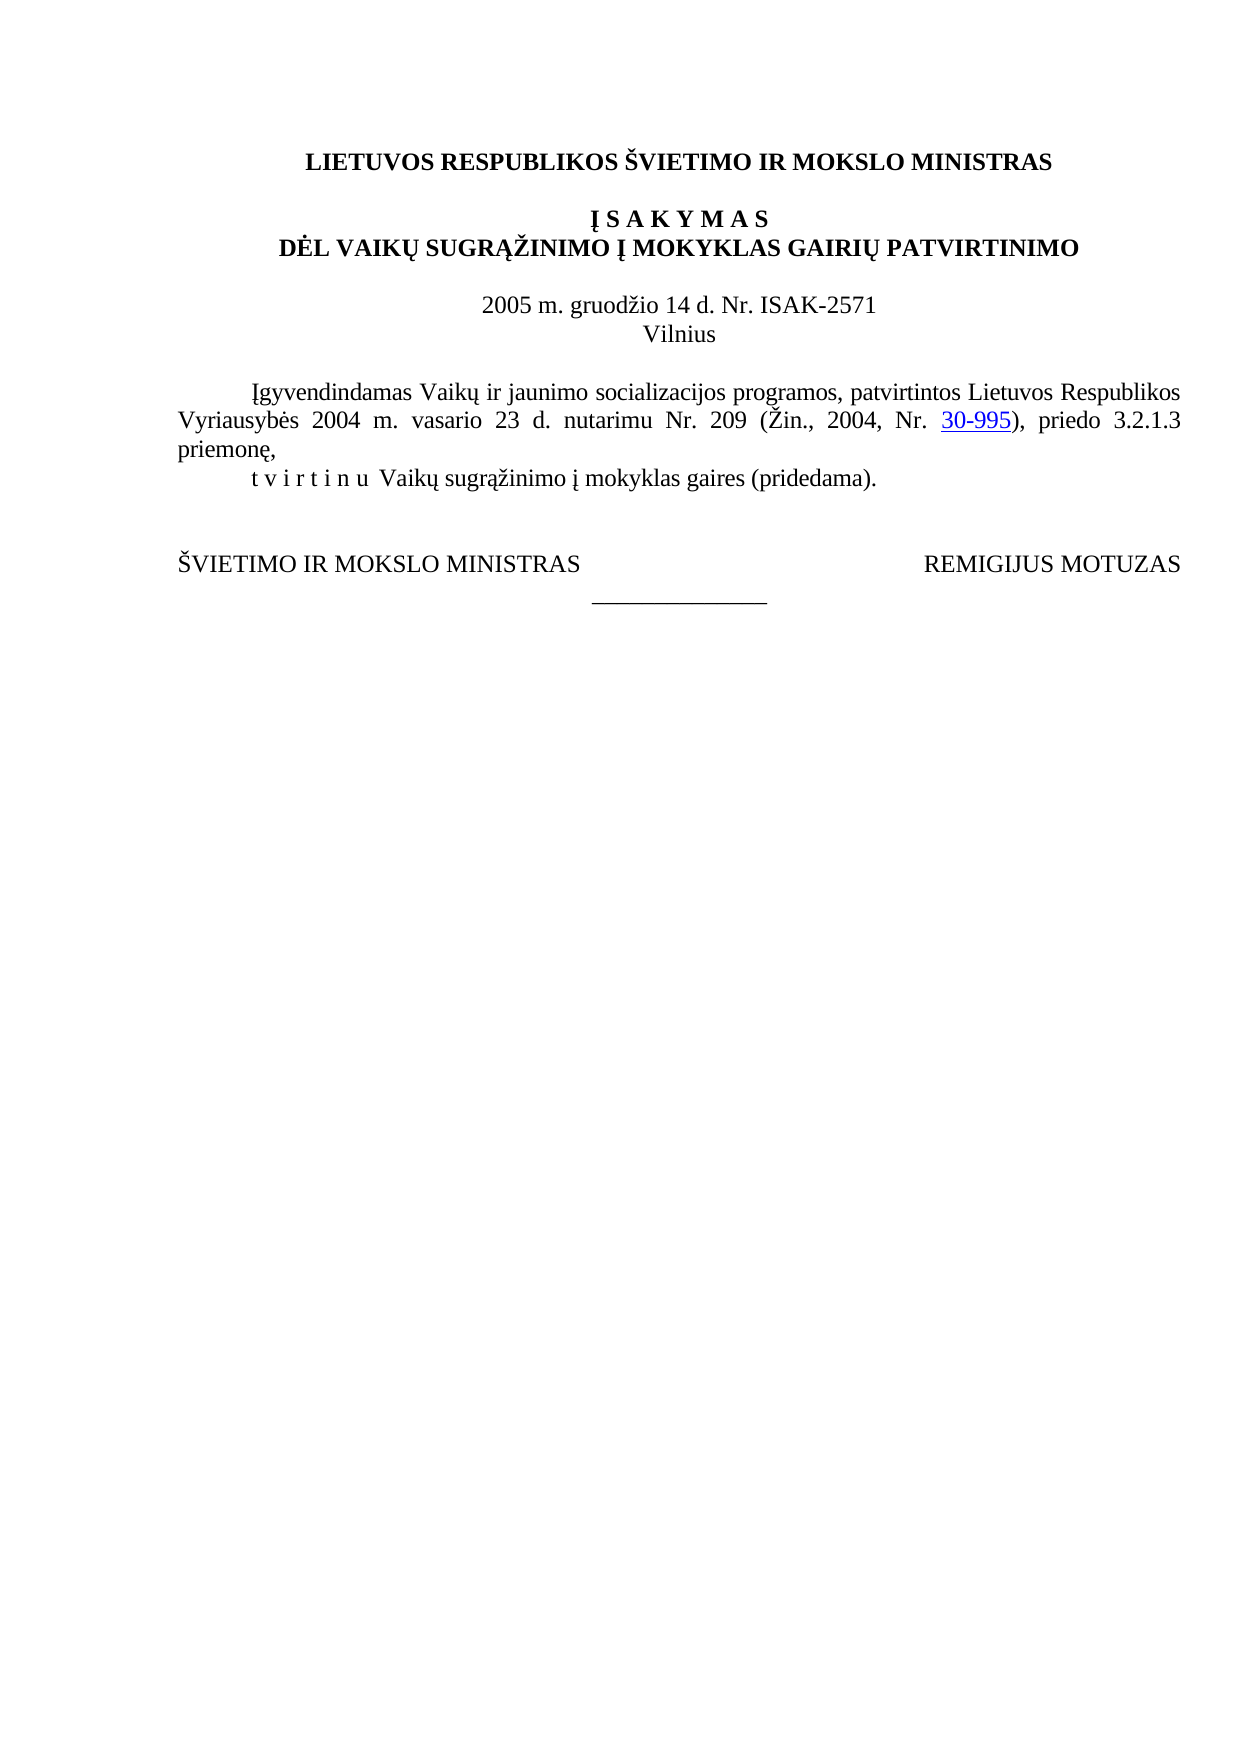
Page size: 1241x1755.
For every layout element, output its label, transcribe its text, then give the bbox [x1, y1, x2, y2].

text tvirtinu Vaikų sugrąžinimo į mokyklas gaires (pridedama). [177, 463, 1181, 492]
text Vilnius [177, 319, 1181, 348]
text ŠVIETIMO IR MOKSLO MINISTRAS REMIGIJUS MOTUZAS [177, 549, 1181, 578]
text ______________ [177, 578, 1181, 607]
text Įgyvendindamas Vaikų ir jaunimo socializacijos programos, patvirtintos Lietuvos Respublikos Vyriausybės 2004 m. vasario 23 d. nutarimu Nr. 209 (Žin., 2004, Nr. 30-995), priedo 3.2.1.3 priemonę, [177, 377, 1181, 463]
text 2005 m. gruodžio 14 d. Nr. ISAK-2571 [177, 291, 1181, 319]
text Į S A K Y M A S [177, 204, 1181, 233]
text LIETUVOS RESPUBLIKOS ŠVIETIMO IR MOKSLO MINISTRAS [177, 147, 1181, 176]
text DĖL VAIKŲ SUGRĄŽINIMO Į MOKYKLAS GAIRIŲ PATVIRTINIMO [177, 233, 1181, 262]
